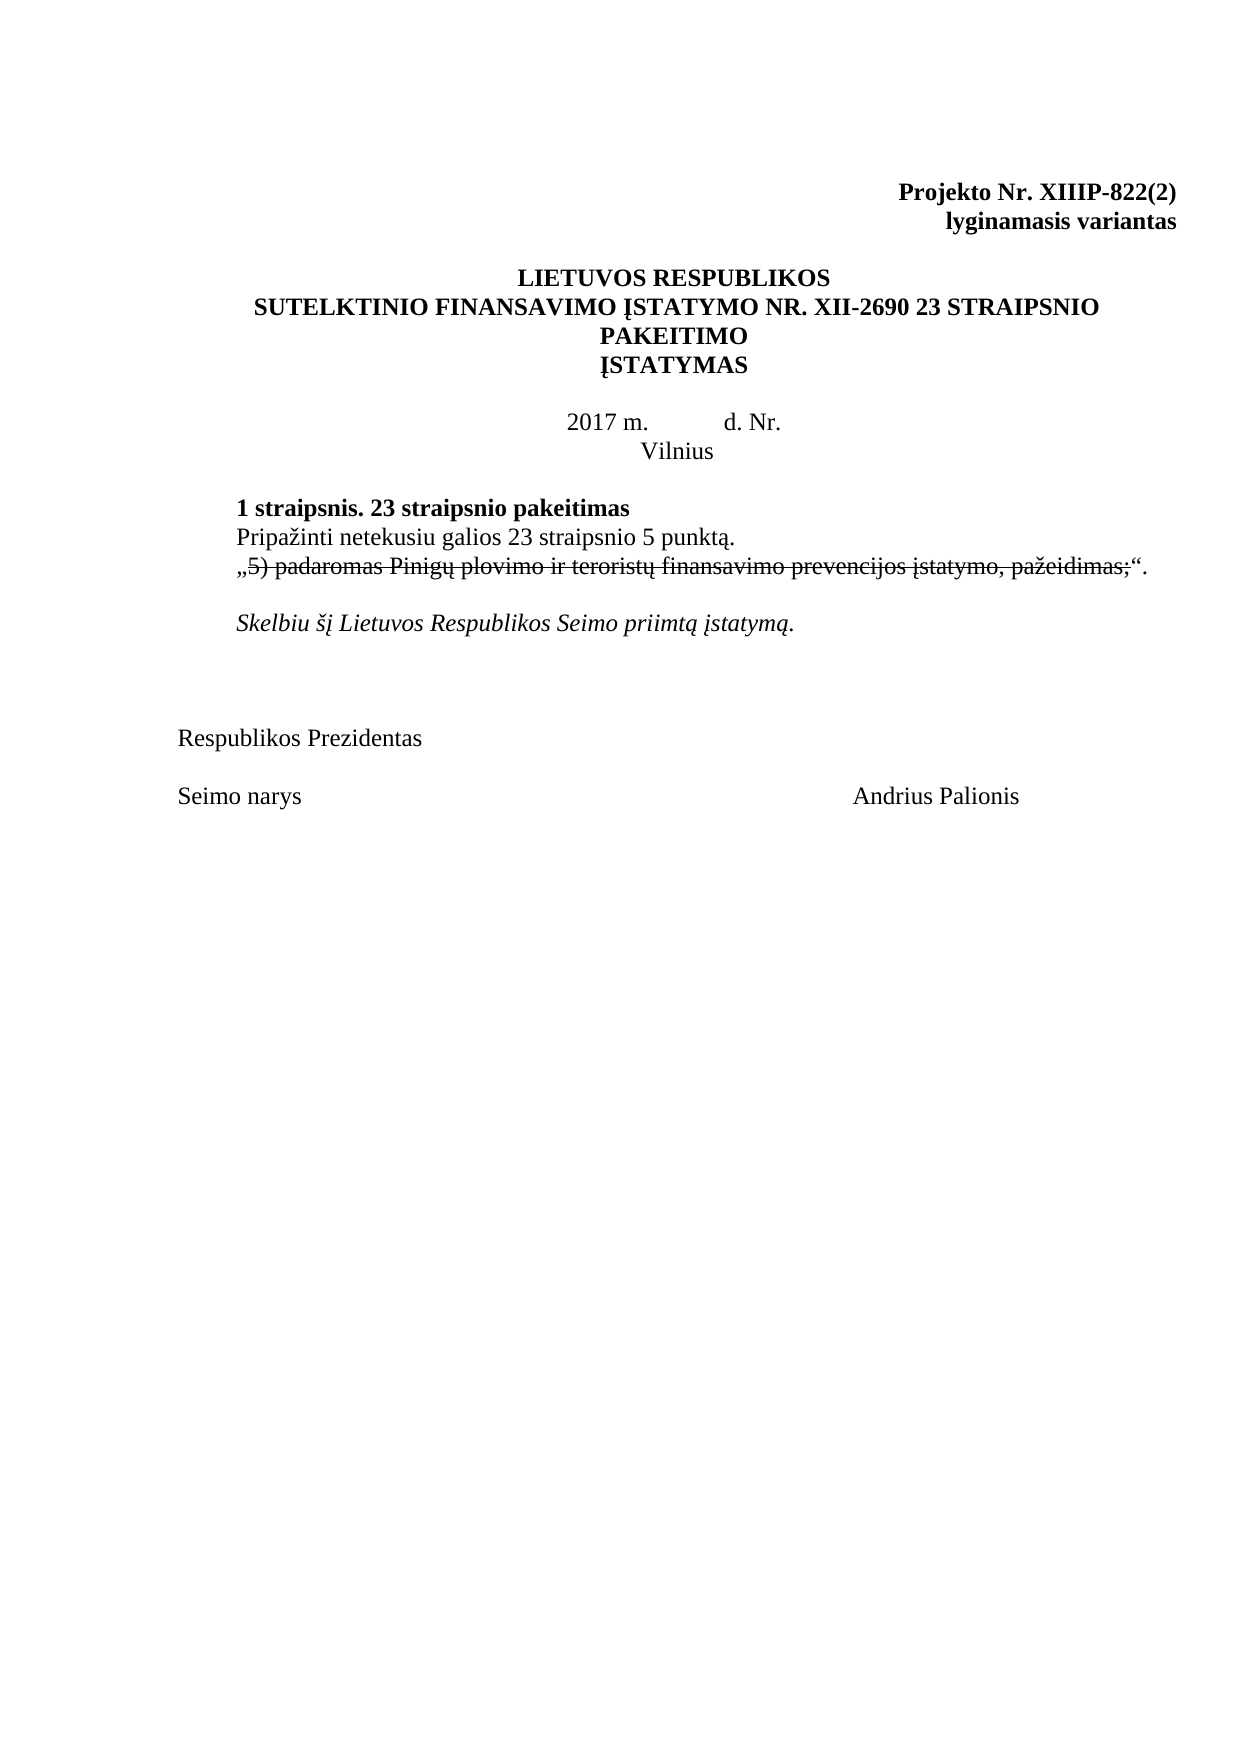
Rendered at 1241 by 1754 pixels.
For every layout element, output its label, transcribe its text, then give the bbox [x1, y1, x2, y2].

text Pripažinti netekusiu galios 23 straipsnio 5 punktą. [177, 522, 1181, 551]
text Projekto Nr. XIIIP-822(2) [177, 177, 1177, 206]
text Seimo narys Andrius Palionis [177, 781, 1181, 810]
text LIETUVOS RESPUBLIKOS SUTELKTINIO FINANSAVIMO ĮSTATYMO NR. XII-2690 23 STRAIPSNIO PAKEITIMO ĮSTATYMAS [177, 263, 1177, 378]
text „5) padaromas Pinigų plovimo ir teroristų finansavimo prevencijos įstatymo, pažeidimas;“. [177, 551, 1181, 580]
text Skelbiu šį Lietuvos Respublikos Seimo priimtą įstatymą. [177, 608, 1181, 637]
text lyginamasis variantas [177, 206, 1177, 235]
text Respublikos Prezidentas [177, 723, 1181, 752]
text 2017 m. d. Nr. [177, 407, 1177, 436]
text 1 straipsnis. 23 straipsnio pakeitimas [177, 493, 1181, 522]
text Vilnius [177, 436, 1177, 465]
